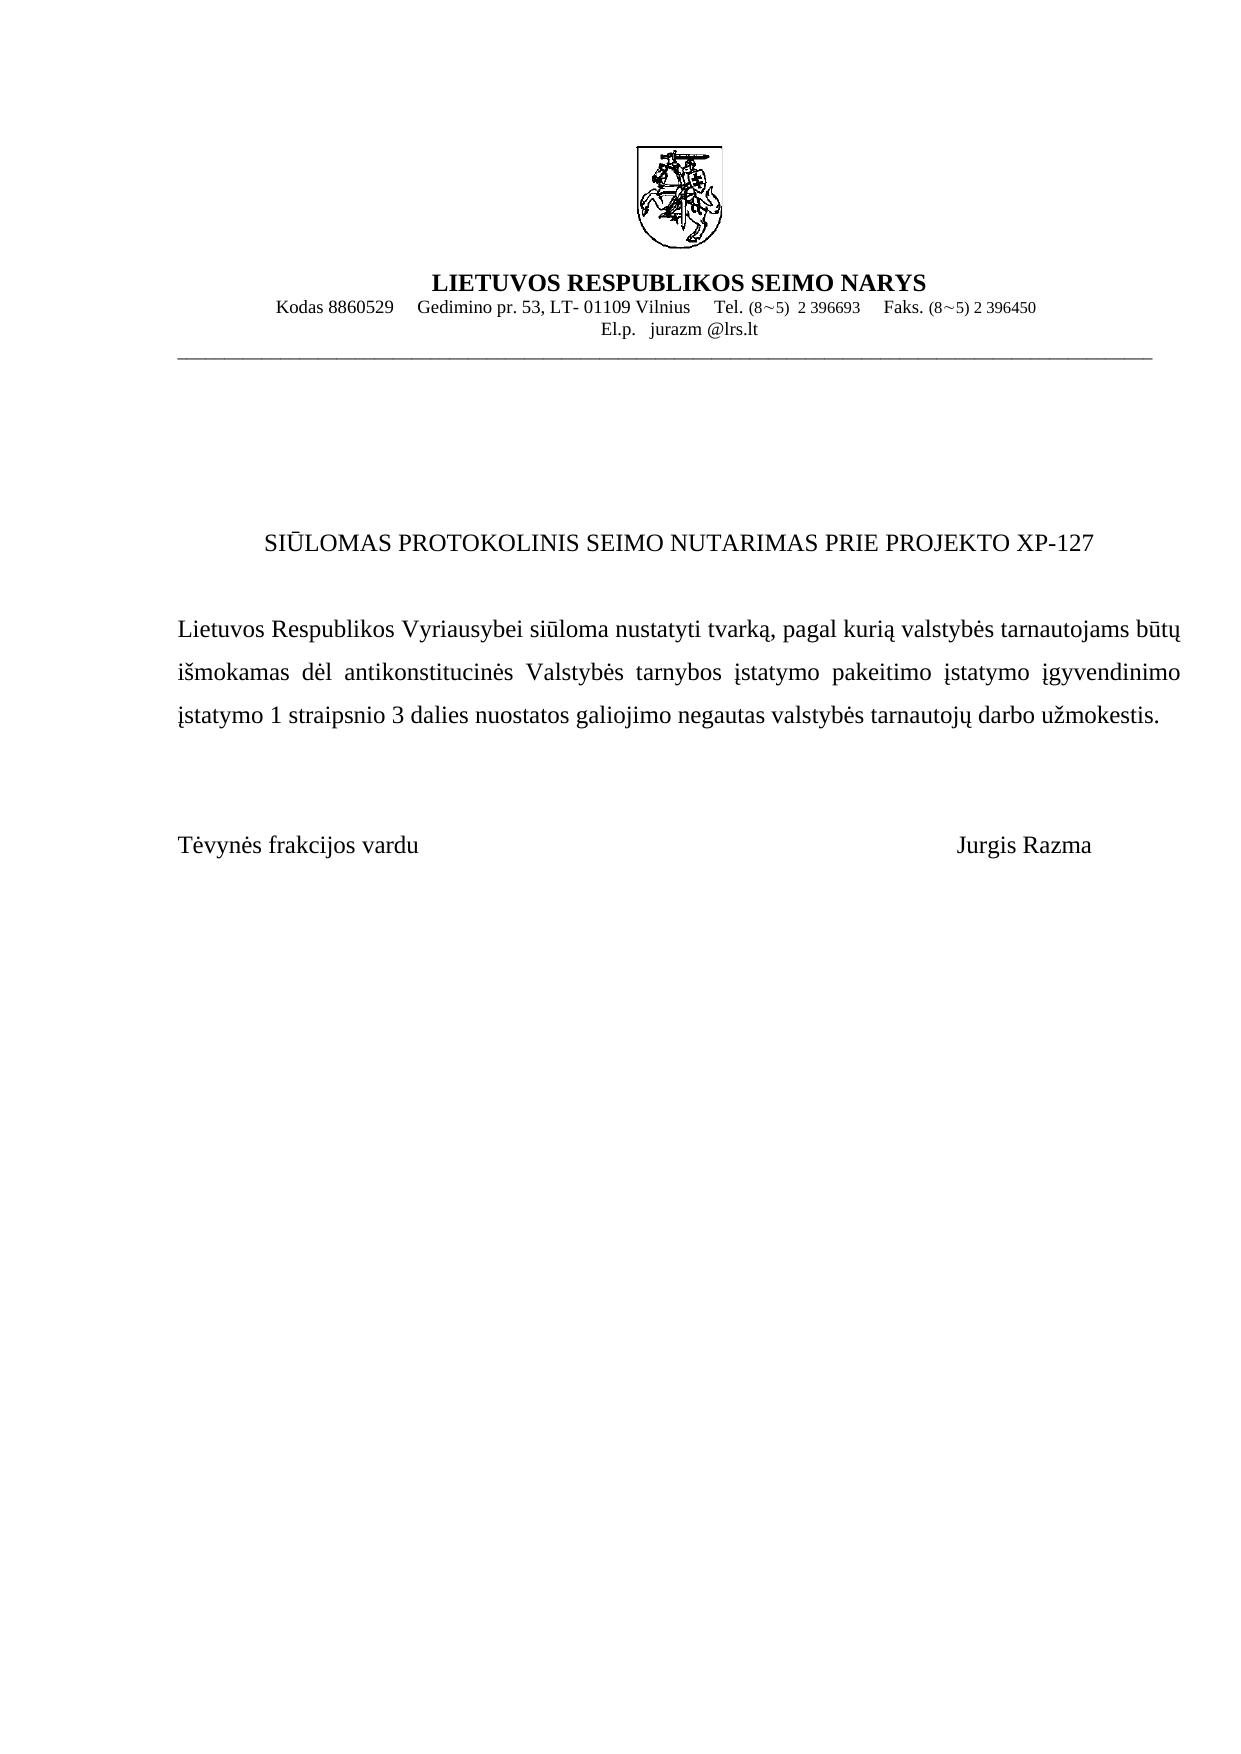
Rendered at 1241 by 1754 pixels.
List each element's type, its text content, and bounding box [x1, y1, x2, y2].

text SIŪLOMAS PROTOKOLINIS SEIMO NUTARIMAS PRIE PROJEKTO XP-127 [177, 528, 1181, 557]
text Kodas 8860529 Gedimino pr. 53, LT- 01109 Vilnius Tel. (85) 2 396693 Faks. (85) 2 396450 [177, 296, 1181, 318]
text Lietuvos Respublikos Vyriausybei siūloma nustatyti tvarką, pagal kurią valstybės tarnautojams būtų išmokamas dėl antikonstitucinės Valstybės tarnybos įstatymo pakeitimo įstatymo įgyvendinimo įstatymo 1 straipsnio 3 dalies nuostatos galiojimo negautas valstybės tarnautojų darbo užmokestis. [177, 614, 1181, 729]
text Tėvynės frakcijos vardu Jurgis Razma [177, 830, 1181, 858]
text El.p. jurazm @lrs.lt [177, 318, 1181, 339]
text ________________________________________________________________________________________________________ [177, 339, 1181, 361]
text LIETUVOS RESPUBLIKOS SEIMO NARYS [177, 268, 1181, 296]
